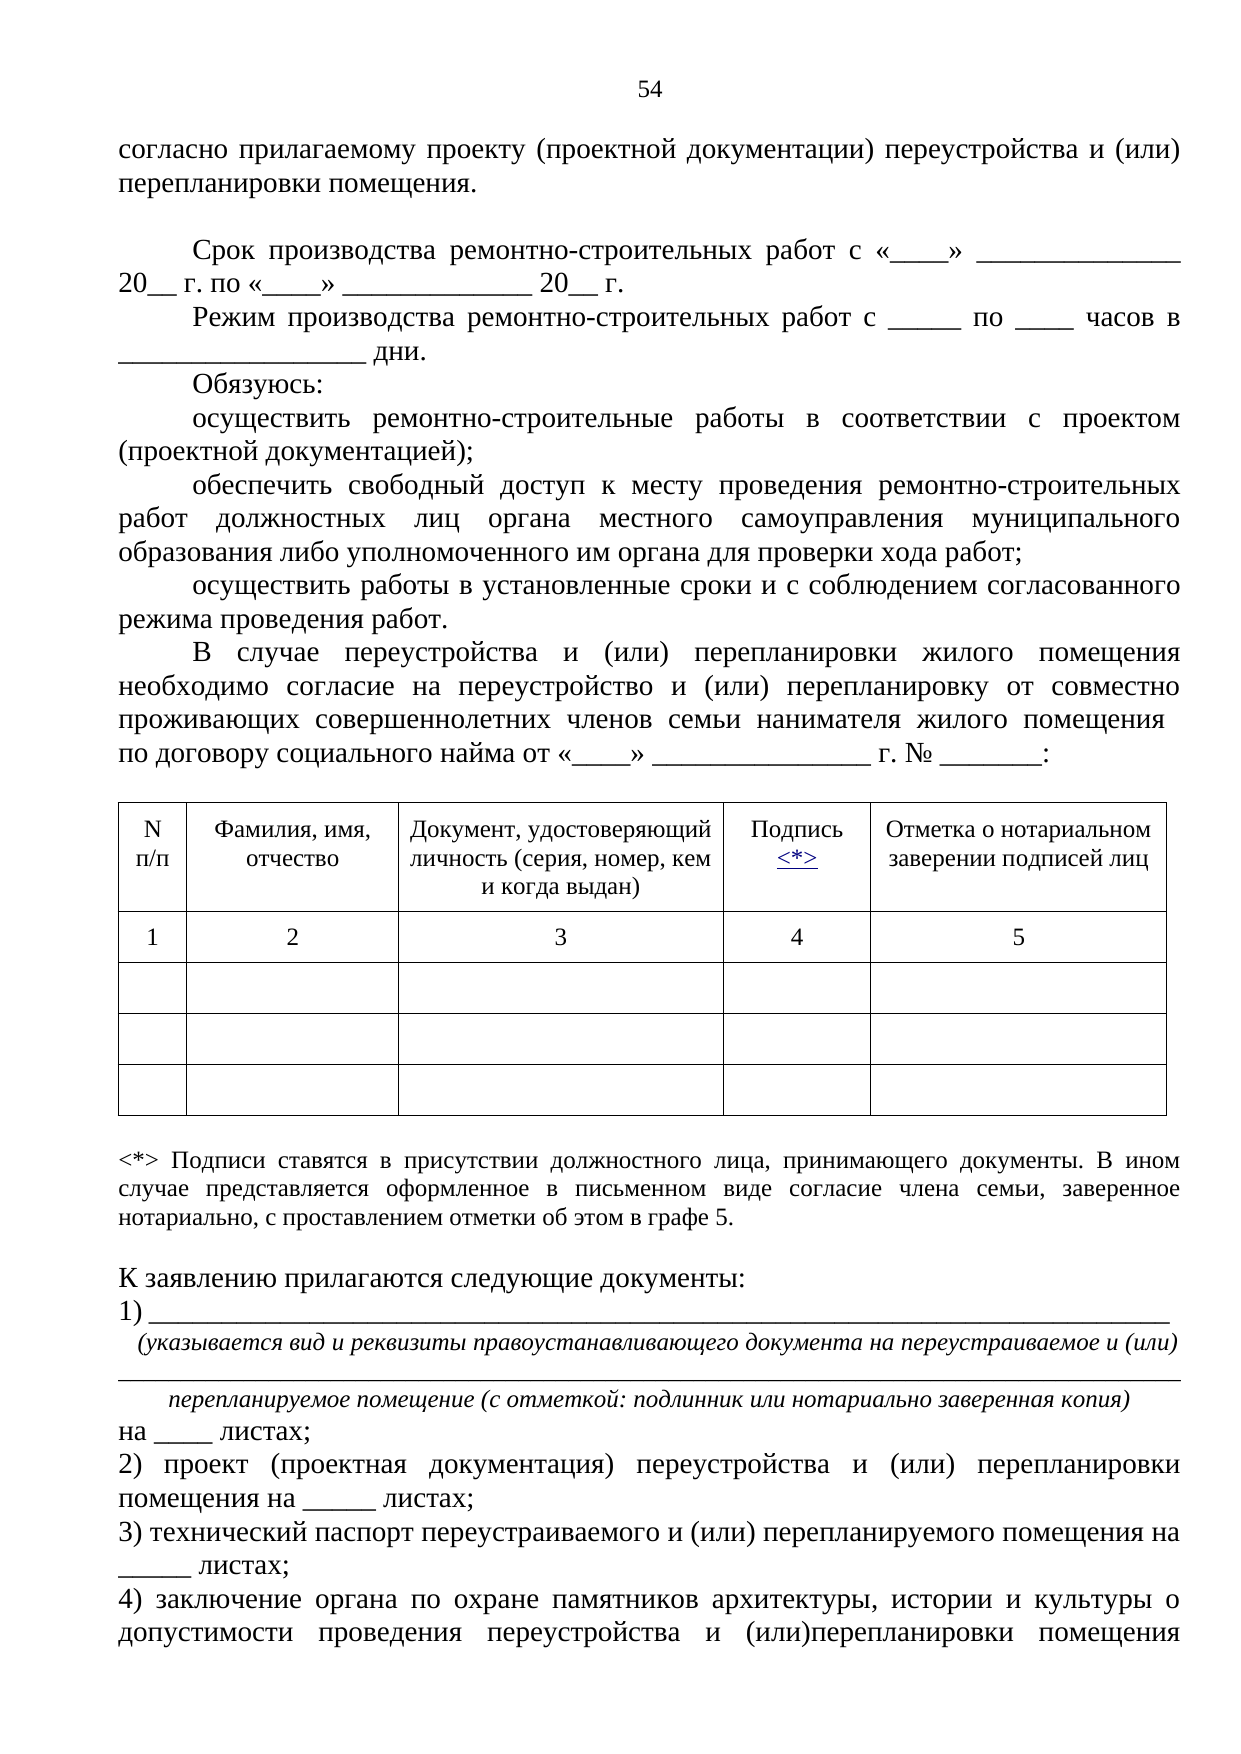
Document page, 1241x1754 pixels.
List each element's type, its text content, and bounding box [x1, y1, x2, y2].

text В случае переустройства и (или) перепланировки жилого помещения необходимо согласие на переустройство и (или) перепланировку от совместно проживающих совершеннолетних членов семьи нанимателя жилого помещения по договору социального найма от «____» _______________ г. № _______: [118, 634, 1181, 769]
text 3) технический паспорт переустраиваемого и (или) перепланируемого помещения на _____ листах; [118, 1514, 1181, 1581]
table_header Подпись <*> [724, 803, 870, 911]
table_cell [187, 1065, 398, 1115]
text осуществить работы в установленные сроки и с соблюдением согласованного режима проведения работ. [118, 567, 1181, 634]
table_cell [399, 1014, 723, 1064]
table_header Фамилия, имя, отчество [187, 803, 398, 911]
table_cell 3 [399, 912, 723, 962]
text 2) проект (проектная документация) переустройства и (или) перепланировки помещения на _____ листах; [118, 1447, 1181, 1514]
table_cell [871, 1065, 1166, 1115]
text на ____ листах; [118, 1413, 1181, 1447]
table_cell [119, 1065, 186, 1115]
table_header Отметка о нотариальном заверении подписей лиц [871, 803, 1166, 911]
table_cell [871, 963, 1166, 1013]
table_header N п/п [119, 803, 186, 911]
text 1) ______________________________________________________________________ [118, 1293, 1181, 1327]
table_cell [187, 1014, 398, 1064]
text Обязуюсь: [118, 366, 1181, 400]
table_cell 2 [187, 912, 398, 962]
text 4) заключение органа по охране памятников архитектуры, истории и культуры о допустимости проведения переустройства и (или)перепланировки помещения [118, 1581, 1181, 1648]
table_cell [119, 1014, 186, 1064]
text Срок производства ремонтно-строительных работ с «____» ______________ 20__ г. по «____» _____________ 20__ г. [118, 232, 1181, 299]
table_cell [187, 963, 398, 1013]
table_cell [724, 1014, 870, 1064]
text К заявлению прилагаются следующие документы: [118, 1260, 1181, 1293]
table_cell 4 [724, 912, 870, 962]
table_cell 1 [119, 912, 186, 962]
table_cell [399, 1065, 723, 1115]
table_cell 5 [871, 912, 1166, 962]
table_cell [871, 1014, 1166, 1064]
text осуществить ремонтно-строительные работы в соответствии с проектом (проектной документацией); [118, 400, 1181, 467]
table_cell [399, 963, 723, 1013]
table_cell [119, 963, 186, 1013]
text обеспечить свободный доступ к месту проведения ремонтно-строительных работ должностных лиц органа местного самоуправления муниципального образования либо уполномоченного им органа для проверки хода работ; [118, 467, 1181, 567]
table_cell [724, 1065, 870, 1115]
text перепланируемое помещение (с отметкой: подлинник или нотариально заверенная копия) [118, 1384, 1181, 1413]
text Режим производства ремонтно-строительных работ с _____ по ____ часов в _________________ дни. [118, 299, 1181, 366]
text согласно прилагаемому проекту (проектной документации) переустройства и (или) перепланировки помещения. [118, 131, 1181, 198]
table_header Документ, удостоверяющий личность (серия, номер, кем и когда выдан) [399, 803, 723, 911]
text (указывается вид и реквизиты правоустанавливающего документа на переустраиваемое и (или) _____________________________________________________________________________________ [118, 1327, 1181, 1380]
table_cell [724, 963, 870, 1013]
text <*> Подписи ставятся в присутствии должностного лица, принимающего документы. В ином случае представляется оформленное в письменном виде согласие члена семьи, заверенное нотариально, с проставлением отметки об этом в графе 5. [118, 1145, 1181, 1231]
